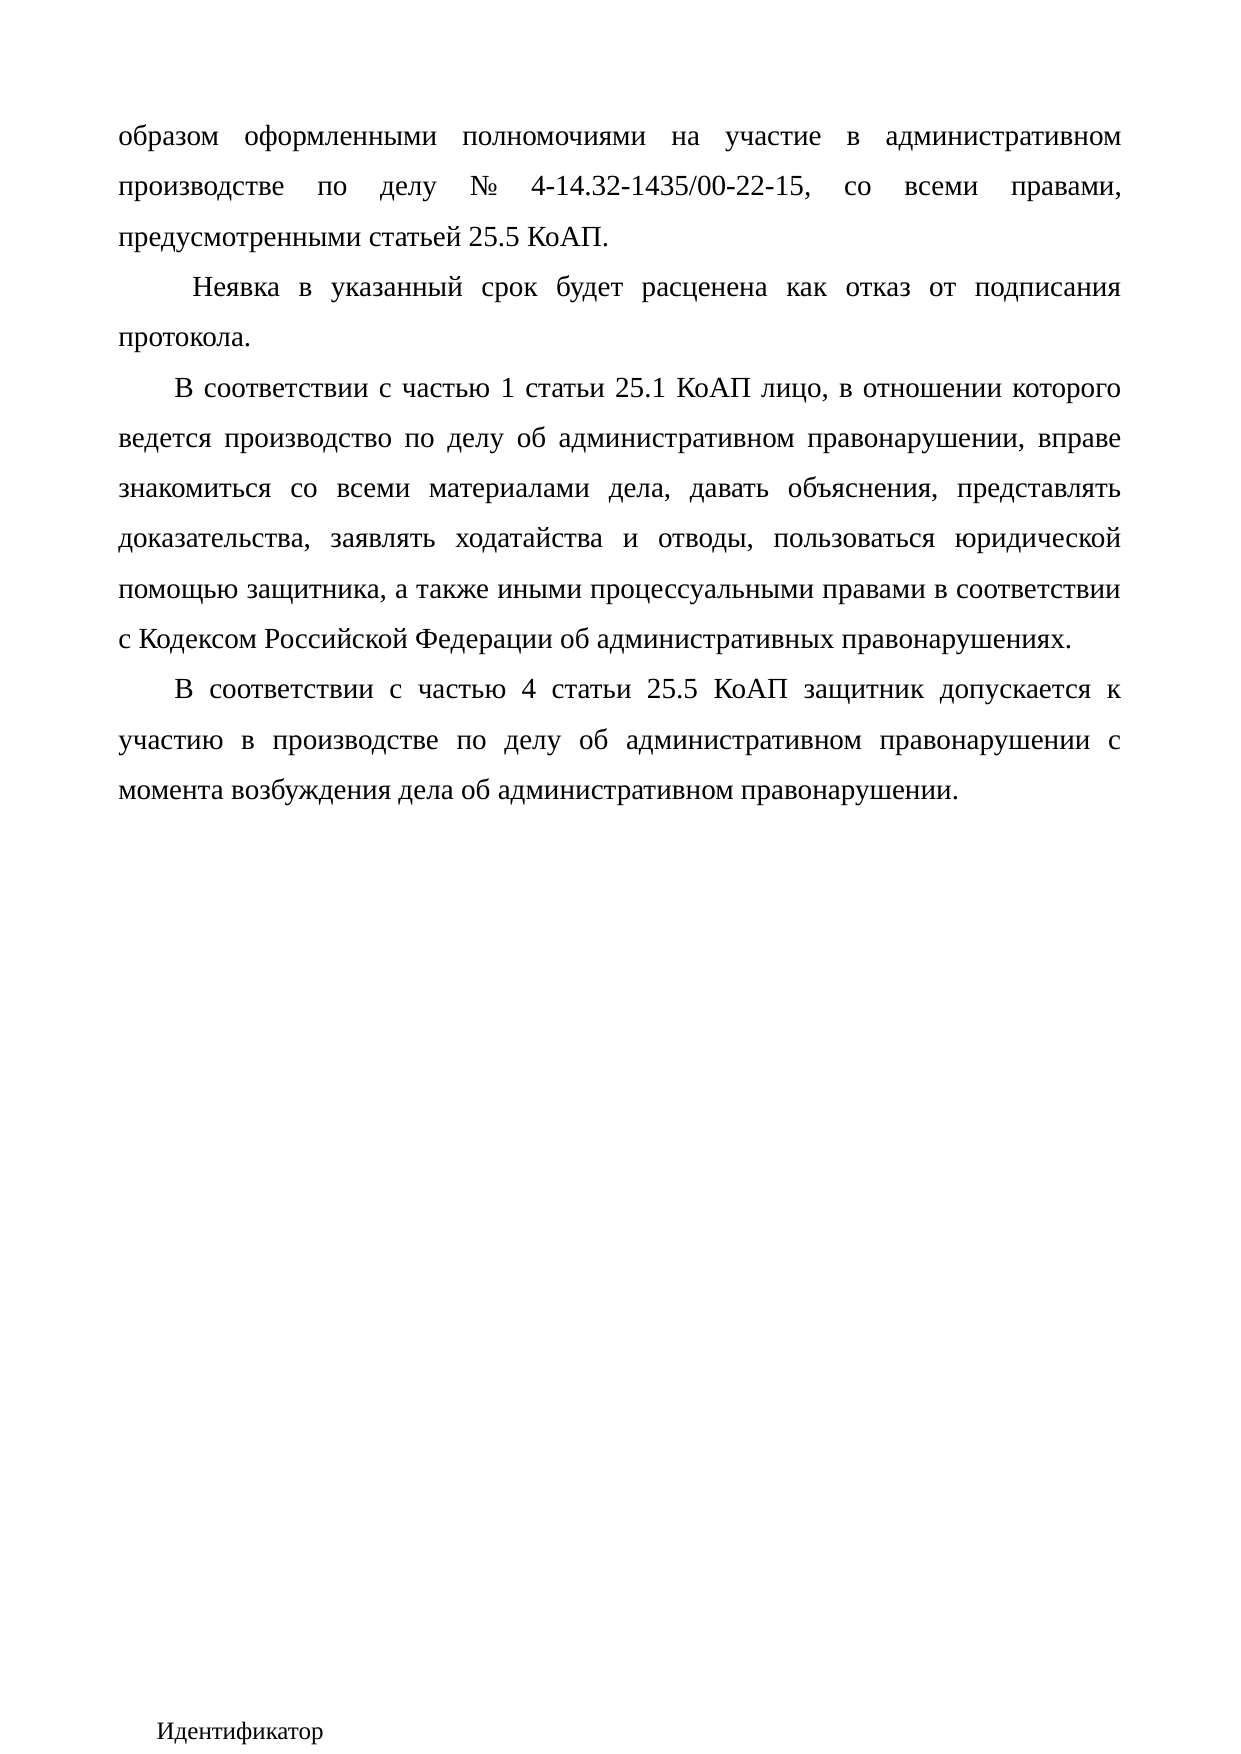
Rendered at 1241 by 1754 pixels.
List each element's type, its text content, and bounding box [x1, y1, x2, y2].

text Неявка в указанный срок будет расценена как отказ от подписания протокола. [118, 269, 1122, 353]
text В соответствии с частью 1 статьи 25.1 КоАП лицо, в отношении которого ведется производство по делу об административном правонарушении, вправе знакомиться со всеми материалами дела, давать объяснения, представлять доказательства, заявлять ходатайства и отводы, пользоваться юридической помощью защитника, а также иными процессуальными правами в соответствии с Кодексом Российской Федерации об административных правонарушениях. [118, 370, 1122, 655]
list образом оформленными полномочиями на участие в административном производстве по делу № 4-14.32-1435/00-22-15, со всеми правами, предусмотренными статьей 25.5 КоАП. [118, 118, 1122, 252]
text В соответствии с частью 4 статьи 25.5 КоАП защитник допускается к участию в производстве по делу об административном правонарушении с момента возбуждения дела об административном правонарушении. [118, 672, 1122, 806]
